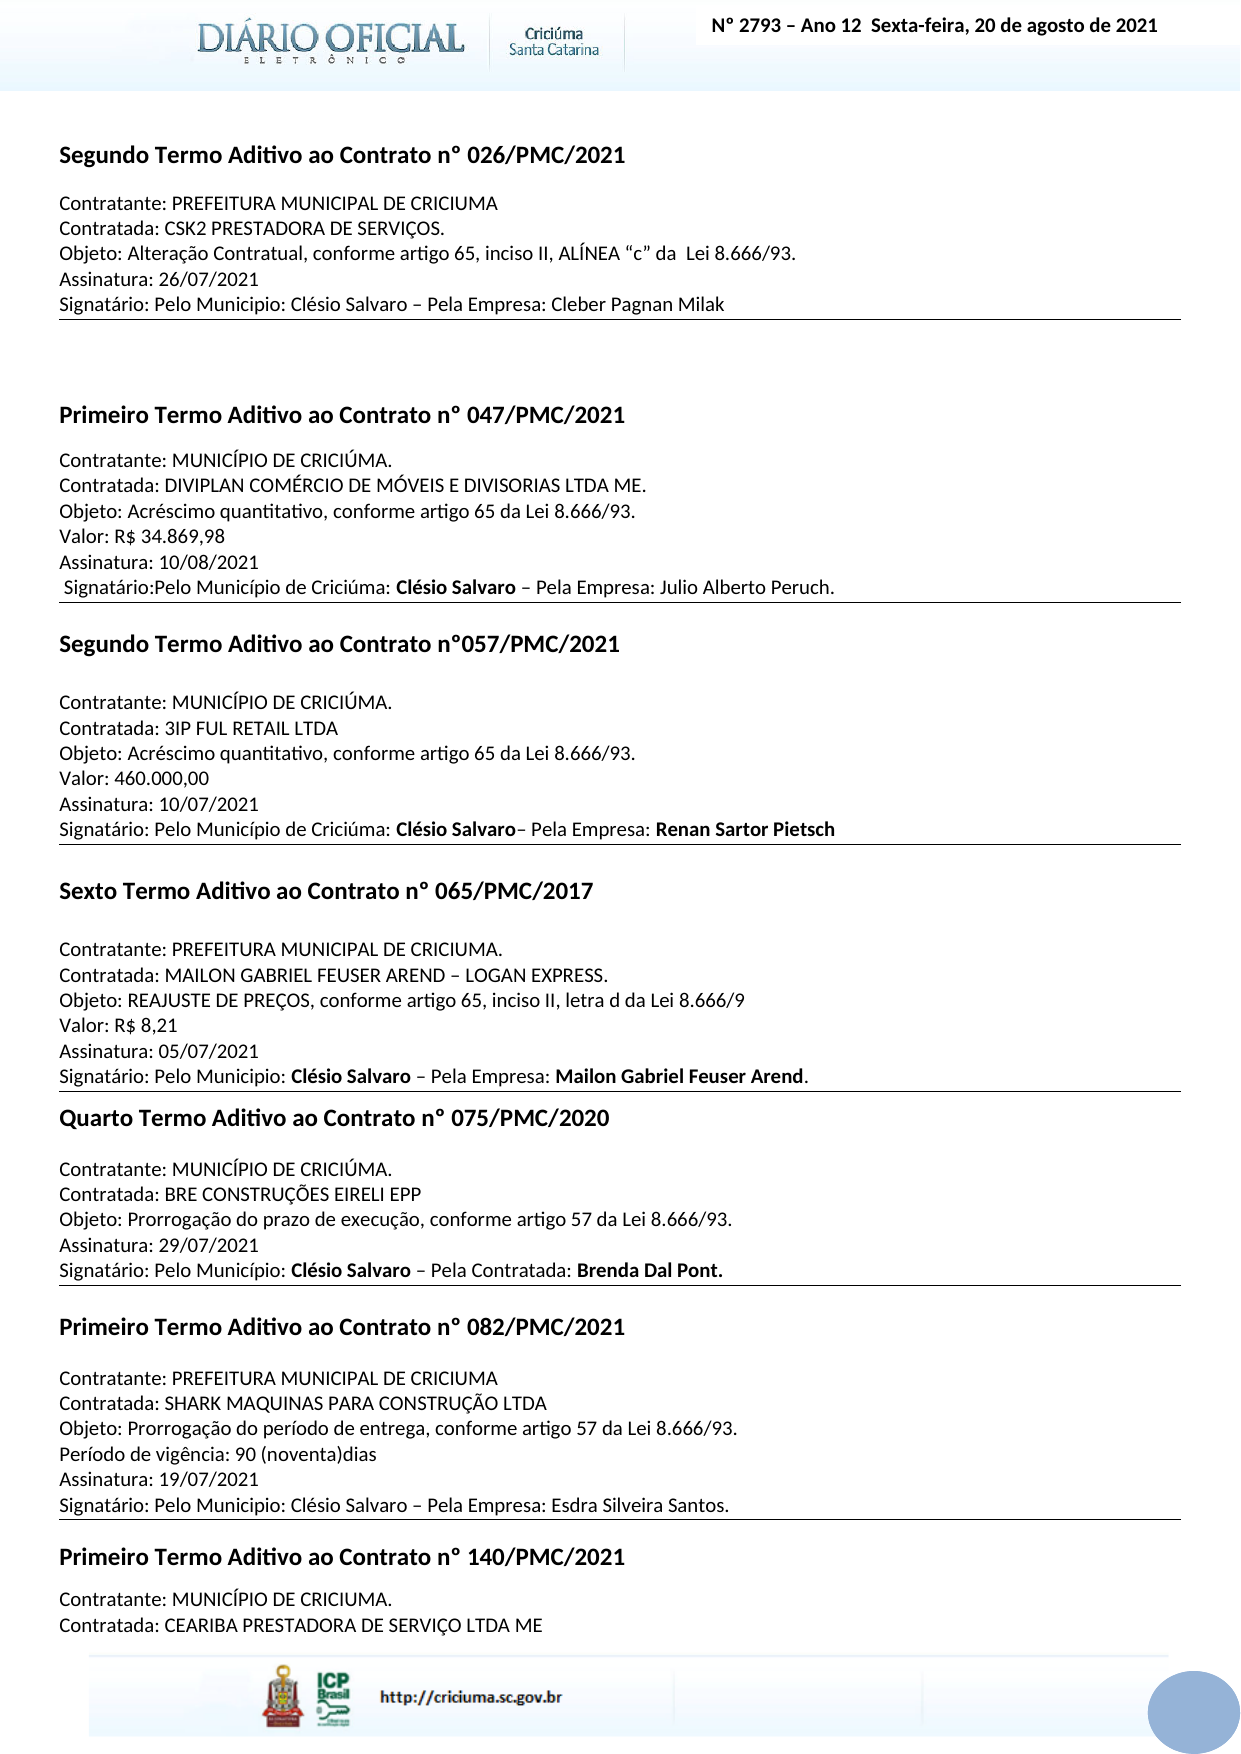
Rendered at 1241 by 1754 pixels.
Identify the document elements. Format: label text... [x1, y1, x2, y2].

text Objeto: Prorrogação do período de entrega, conforme artigo 57 da Lei 8.666/93. [59, 1416, 1181, 1441]
text Contratante: MUNICÍPIO DE CRICIÚMA. [59, 447, 1181, 473]
text Primeiro Termo Aditivo ao Contrato nº 047/PMC/2021 [59, 399, 1181, 429]
text Objeto: Alteração Contratual, conforme artigo 65, inciso II, ALÍNEA “c” da Lei 8.666/93. [59, 241, 1181, 266]
text Valor: R$ 34.869,98 [59, 523, 1181, 549]
text Signatário: Pelo Municipio: Clésio Salvaro – Pela Empresa: Mailon Gabriel Feuser Arend. [59, 1063, 1181, 1091]
text Segundo Termo Aditivo ao Contrato nº 026/PMC/2021 [59, 139, 1181, 169]
text Contratante: PREFEITURA MUNICIPAL DE CRICIUMA [59, 1365, 1181, 1390]
text Signatário: Pelo Município: Clésio Salvaro – Pela Contratada: Brenda Dal Pont. [59, 1257, 1181, 1285]
text Contratada: MAILON GABRIEL FEUSER AREND – LOGAN EXPRESS. [59, 962, 1181, 987]
text Contratada: 3IP FUL RETAIL LTDA [59, 715, 1181, 740]
text Contratada: SHARK MAQUINAS PARA CONSTRUÇÃO LTDA [59, 1390, 1181, 1416]
text Assinatura: 19/07/2021 [59, 1466, 1181, 1492]
text Valor: R$ 8,21 [59, 1013, 1181, 1038]
text Objeto: Acréscimo quantitativo, conforme artigo 65 da Lei 8.666/93. [59, 740, 1181, 766]
text Período de vigência: 90 (noventa)dias [59, 1441, 1181, 1466]
text Objeto: REAJUSTE DE PREÇOS, conforme artigo 65, inciso II, letra d da Lei 8.666/9 [59, 987, 1181, 1013]
text Objeto: Prorrogação do prazo de execução, conforme artigo 57 da Lei 8.666/93. [59, 1207, 1181, 1232]
text Primeiro Termo Aditivo ao Contrato nº 082/PMC/2021 [59, 1311, 1181, 1342]
text Assinatura: 29/07/2021 [59, 1232, 1181, 1257]
text Contratada: CSK2 PRESTADORA DE SERVIÇOS. [59, 215, 1181, 241]
text Contratante: MUNICÍPIO DE CRICIÚMA. [59, 1156, 1181, 1181]
text Contratante: MUNICÍPIO DE CRICIUMA. [59, 1587, 1181, 1612]
text Contratada: DIVIPLAN COMÉRCIO DE MÓVEIS E DIVISORIAS LTDA ME. [59, 473, 1181, 498]
text Segundo Termo Aditivo ao Contrato nº057/PMC/2021 [59, 628, 1181, 659]
text Signatário: Pelo Municipio: Clésio Salvaro – Pela Empresa: Cleber Pagnan Milak [59, 291, 1181, 319]
text Assinatura: 10/08/2021 [59, 549, 1181, 574]
text Assinatura: 05/07/2021 [59, 1038, 1181, 1063]
text Quarto Termo Aditivo ao Contrato nº 075/PMC/2020 [59, 1102, 1181, 1133]
text Sexto Termo Aditivo ao Contrato nº 065/PMC/2017 [59, 875, 1181, 906]
text Contratante: MUNICÍPIO DE CRICIÚMA. [59, 689, 1181, 715]
text Valor: 460.000,00 [59, 766, 1181, 791]
text Assinatura: 10/07/2021 [59, 791, 1181, 816]
text Assinatura: 26/07/2021 [59, 266, 1181, 291]
text Signatário: Pelo Municipio: Clésio Salvaro – Pela Empresa: Esdra Silveira Santos. [59, 1492, 1181, 1519]
text Signatário: Pelo Município de Criciúma: Clésio Salvaro– Pela Empresa: Renan Sartor Pietsch [59, 816, 1181, 844]
text Contratante: PREFEITURA MUNICIPAL DE CRICIUMA. [59, 936, 1181, 962]
text Contratada: BRE CONSTRUÇÕES EIRELI EPP [59, 1181, 1181, 1207]
text Primeiro Termo Aditivo ao Contrato nº 140/PMC/2021 [59, 1541, 1181, 1571]
text Signatário:Pelo Município de Criciúma: Clésio Salvaro – Pela Empresa: Julio Alberto Peruch. [59, 574, 1181, 602]
text Contratante: PREFEITURA MUNICIPAL DE CRICIUMA [59, 190, 1181, 215]
text Contratada: CEARIBA PRESTADORA DE SERVIÇO LTDA ME [59, 1612, 1181, 1637]
text Objeto: Acréscimo quantitativo, conforme artigo 65 da Lei 8.666/93. [59, 498, 1181, 523]
